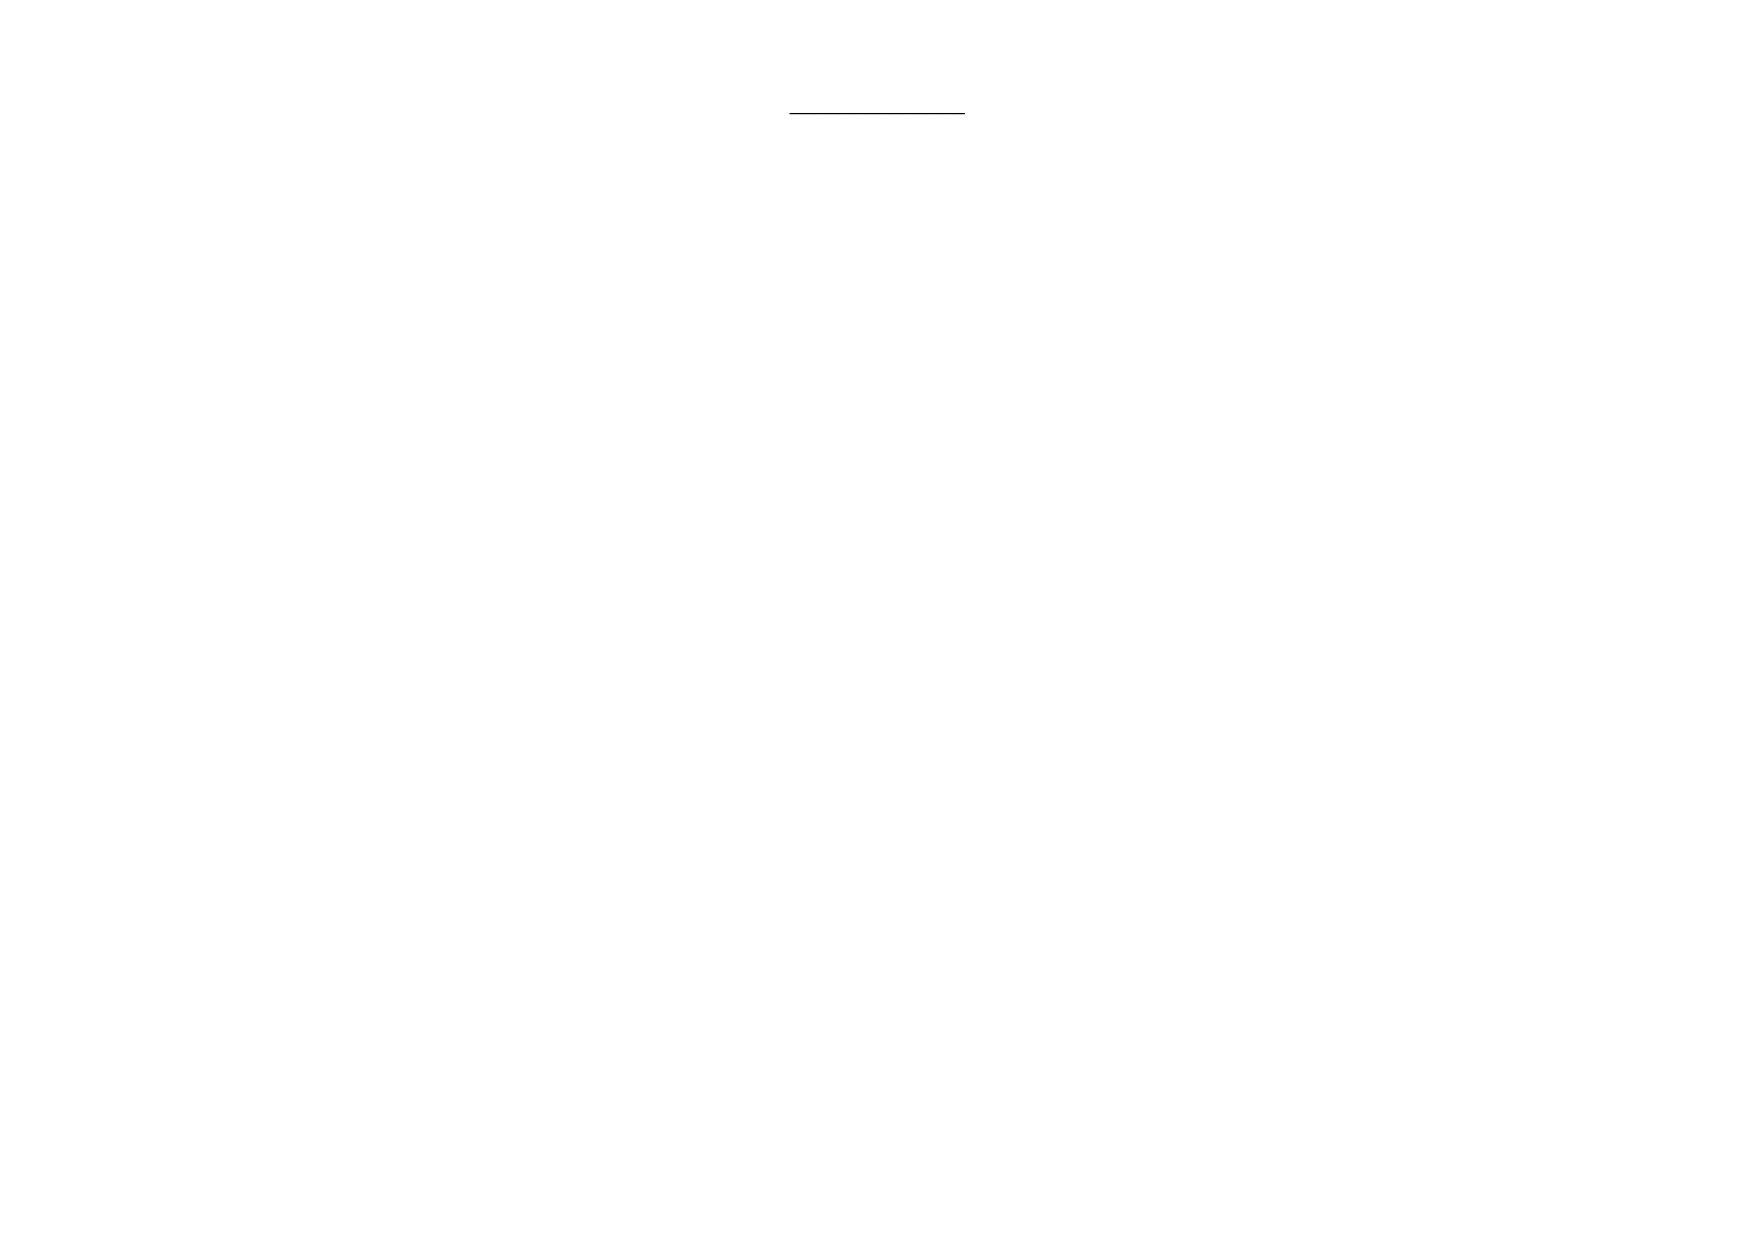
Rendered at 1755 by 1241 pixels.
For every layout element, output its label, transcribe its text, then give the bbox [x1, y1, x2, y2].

text ______________ [118, 88, 1636, 117]
